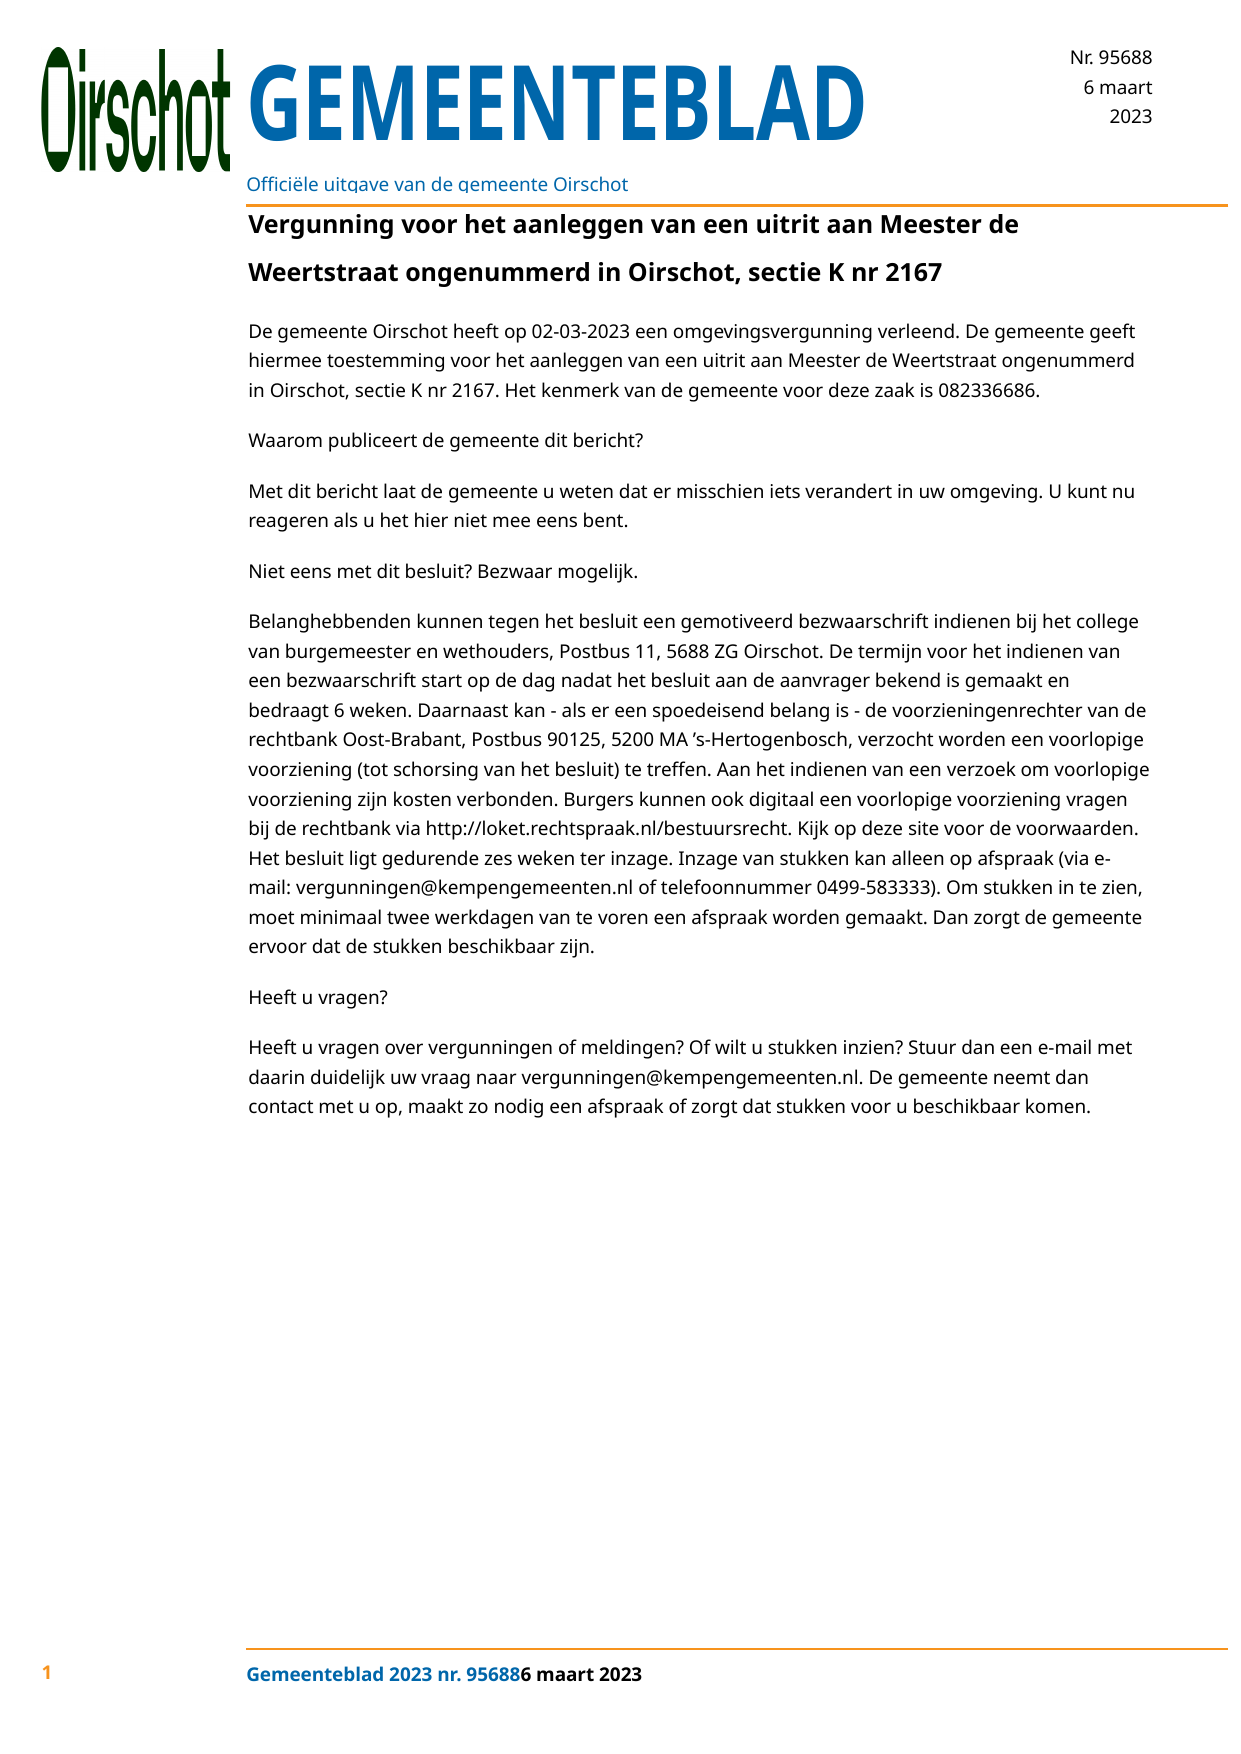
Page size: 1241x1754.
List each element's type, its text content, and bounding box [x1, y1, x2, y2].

text Niet eens met dit besluit? Bezwaar mogelijk. [248, 558, 1152, 584]
text Met dit bericht laat de gemeente u weten dat er misschien iets verandert in uw omgeving. U kunt nu reageren als u het hier niet mee eens bent. [248, 478, 1152, 533]
text Waarom publiceert de gemeente dit bericht? [248, 427, 1152, 453]
text De gemeente Oirschot heeft op 02-03-2023 een omgevingsvergunning verleend. De gemeente geeft hiermee toestemming voor het aanleggen van een uitrit aan Meester de Weertstraat ongenummerd in Oirschot, sectie K nr 2167. Het kenmerk van de gemeente voor deze zaak is 082336686. [248, 318, 1152, 403]
text Vergunning voor het aanleggen van een uitrit aan Meester de Weertstraat ongenummerd in Oirschot, sectie K nr 2167 [248, 207, 1152, 288]
text Heeft u vragen? [248, 984, 1152, 1010]
text Heeft u vragen over vergunningen of meldingen? Of wilt u stukken inzien? Stuur dan een e-mail met daarin duidelijk uw vraag naar vergunningen@kempengemeenten.nl. De gemeente neemt dan contact met u op, maakt zo nodig een afspraak of zorgt dat stukken voor u beschikbaar komen. [248, 1034, 1152, 1119]
picture [41, 47, 231, 172]
text Belanghebbenden kunnen tegen het besluit een gemotiveerd bezwaarschrift indienen bij het college van burgemeester en wethouders, Postbus 11, 5688 ZG Oirschot. De termijn voor het indienen van een bezwaarschrift start op de dag nadat het besluit aan de aanvrager bekend is gemaakt en bedraagt 6 weken. Daarnaast kan - als er een spoedeisend belang is - de voorzieningenrechter van de rechtbank Oost-Brabant, Postbus 90125, 5200 MA ’s-Hertogenbosch, verzocht worden een voorlopige voorziening (tot schorsing van het besluit) te treffen. Aan het indienen van een verzoek om voorlopige voorziening zijn kosten verbonden. Burgers kunnen ook digitaal een voorlopige voorziening vragen bij de rechtbank via http://loket.rechtspraak.nl/bestuursrecht. Kijk op deze site voor de voorwaarden. Het besluit ligt gedurende zes weken ter inzage. Inzage van stukken kan alleen op afspraak (via e-mail: vergunningen@kempengemeenten.nl of telefoonnummer 0499-583333). Om stukken in te zien, moet minimaal twee werkdagen van te voren een afspraak worden gemaakt. Dan zorgt de gemeente ervoor dat de stukken beschikbaar zijn. [248, 608, 1152, 959]
